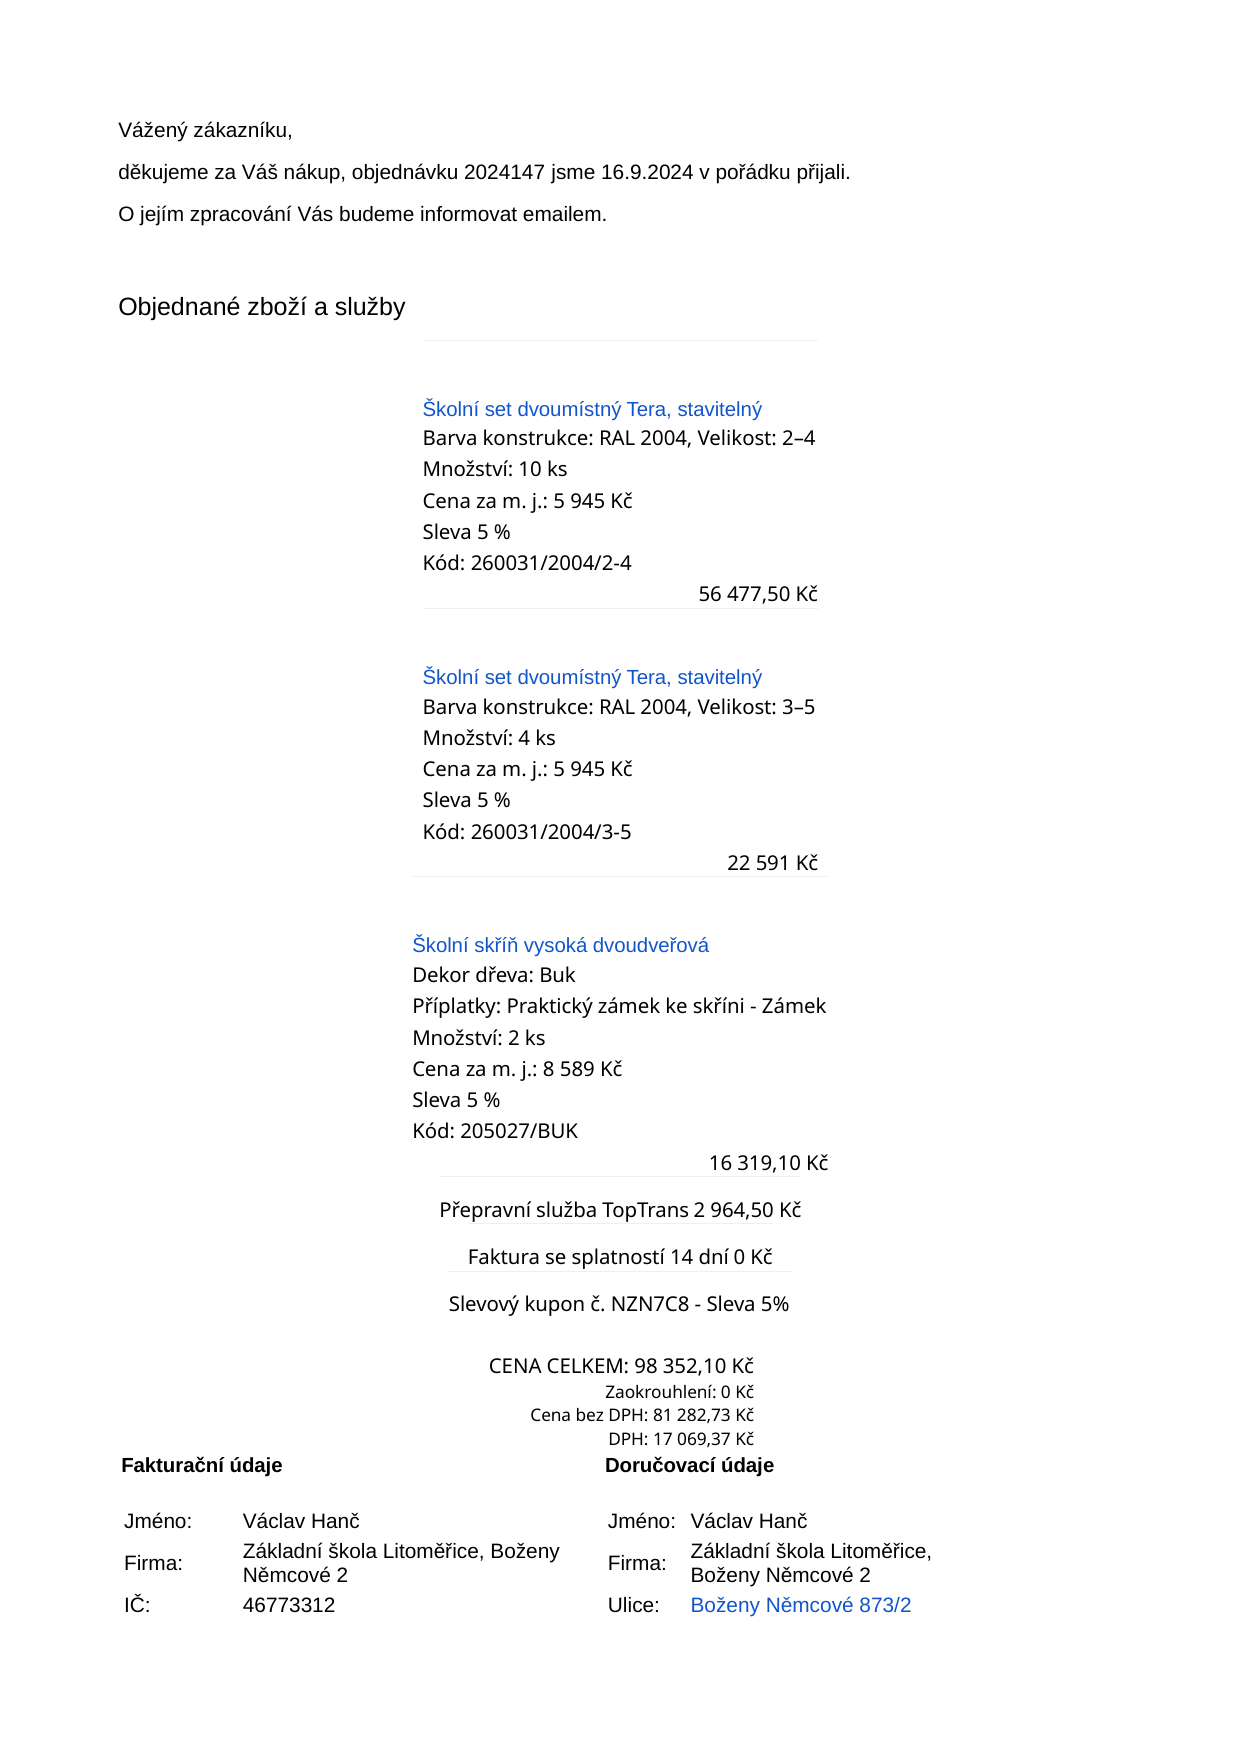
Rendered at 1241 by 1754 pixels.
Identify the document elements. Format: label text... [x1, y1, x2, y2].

table_cell Ulice: [605, 1590, 687, 1619]
table_cell 22 591 Kč [423, 845, 818, 876]
table_cell 46773312 [240, 1590, 599, 1619]
table_cell Boženy Němcové 873/2 [688, 1590, 990, 1619]
table_header [423, 624, 818, 629]
table_cell Firma: [121, 1536, 240, 1589]
table_header [412, 877, 828, 892]
table_header Faktura se splatností 14 dní [468, 1224, 731, 1270]
table_header Doručovací údaje [602, 1450, 993, 1622]
text Vážený zákazníku, [118, 118, 1122, 142]
table_cell 16 319,10 Kč [412, 1145, 828, 1176]
table_header [621, 892, 828, 897]
table_header 0 Kč [731, 1224, 772, 1270]
table_header Jméno: [121, 1506, 240, 1536]
table_header [423, 360, 818, 389]
table_header [423, 629, 818, 658]
table_header Přepravní služba TopTrans [439, 1177, 691, 1223]
text O jejím zpracování Vás budeme informovat emailem. [118, 202, 1122, 226]
table_header Školní set dvoumístný Tera, stavitelný Barva konstrukce: RAL 2004, Velikost: 2–4 Množství: 10 ks Cena za m. j.: 5 945 Kč Sleva 5 % Kód: 260031/2004/2-4 [423, 389, 818, 577]
table_header [621, 355, 818, 360]
table_header [412, 892, 619, 897]
table_header [423, 355, 619, 360]
text Objednané zboží a služby [118, 292, 1122, 321]
table_header [449, 1272, 792, 1286]
table_header [412, 897, 828, 926]
text děkujeme za Váš nákup, objednávku 2024147 jsme 16.9.2024 v pořádku přijali. [118, 160, 1122, 184]
table_cell Základní škola Litoměřice, Boženy Němcové 2 [688, 1536, 990, 1589]
table_cell Firma: [605, 1536, 687, 1589]
table_header 2 964,50 Kč [691, 1177, 801, 1223]
table_cell [449, 1347, 792, 1352]
table_cell Základní škola Litoměřice, Boženy Němcové 2 [240, 1536, 599, 1589]
table_header Fakturační údaje [118, 1450, 602, 1622]
table_header Slevový kupon č. NZN7C8 - Sleva 5% [449, 1286, 792, 1347]
table_cell IČ: [121, 1590, 240, 1619]
table_header [423, 609, 818, 624]
table_header Školní set dvoumístný Tera, stavitelný Barva konstrukce: RAL 2004, Velikost: 3–5 Množství: 4 ks Cena za m. j.: 5 945 Kč Sleva 5 % Kód: 260031/2004/3-5 [423, 658, 818, 845]
table_header [423, 341, 818, 355]
table_header Václav Hanč [240, 1506, 599, 1536]
table_header Školní skříň vysoká dvoudveřová Dekor dřeva: Buk Příplatky: Praktický zámek ke skříni - Zámek Množství: 2 ks Cena za m. j.: 8 589 Kč Sleva 5 % Kód: 205027/BUK [412, 926, 828, 1145]
table_cell 56 477,50 Kč [423, 577, 818, 608]
table_cell Zaokrouhlení: 0 Kč Cena bez DPH: 81 282,73 Kč DPH: 17 069,37 Kč [486, 1380, 754, 1450]
table_header Václav Hanč [688, 1506, 990, 1536]
table_header CENA CELKEM: 98 352,10 Kč [486, 1352, 754, 1380]
table_header Jméno: [605, 1506, 687, 1536]
